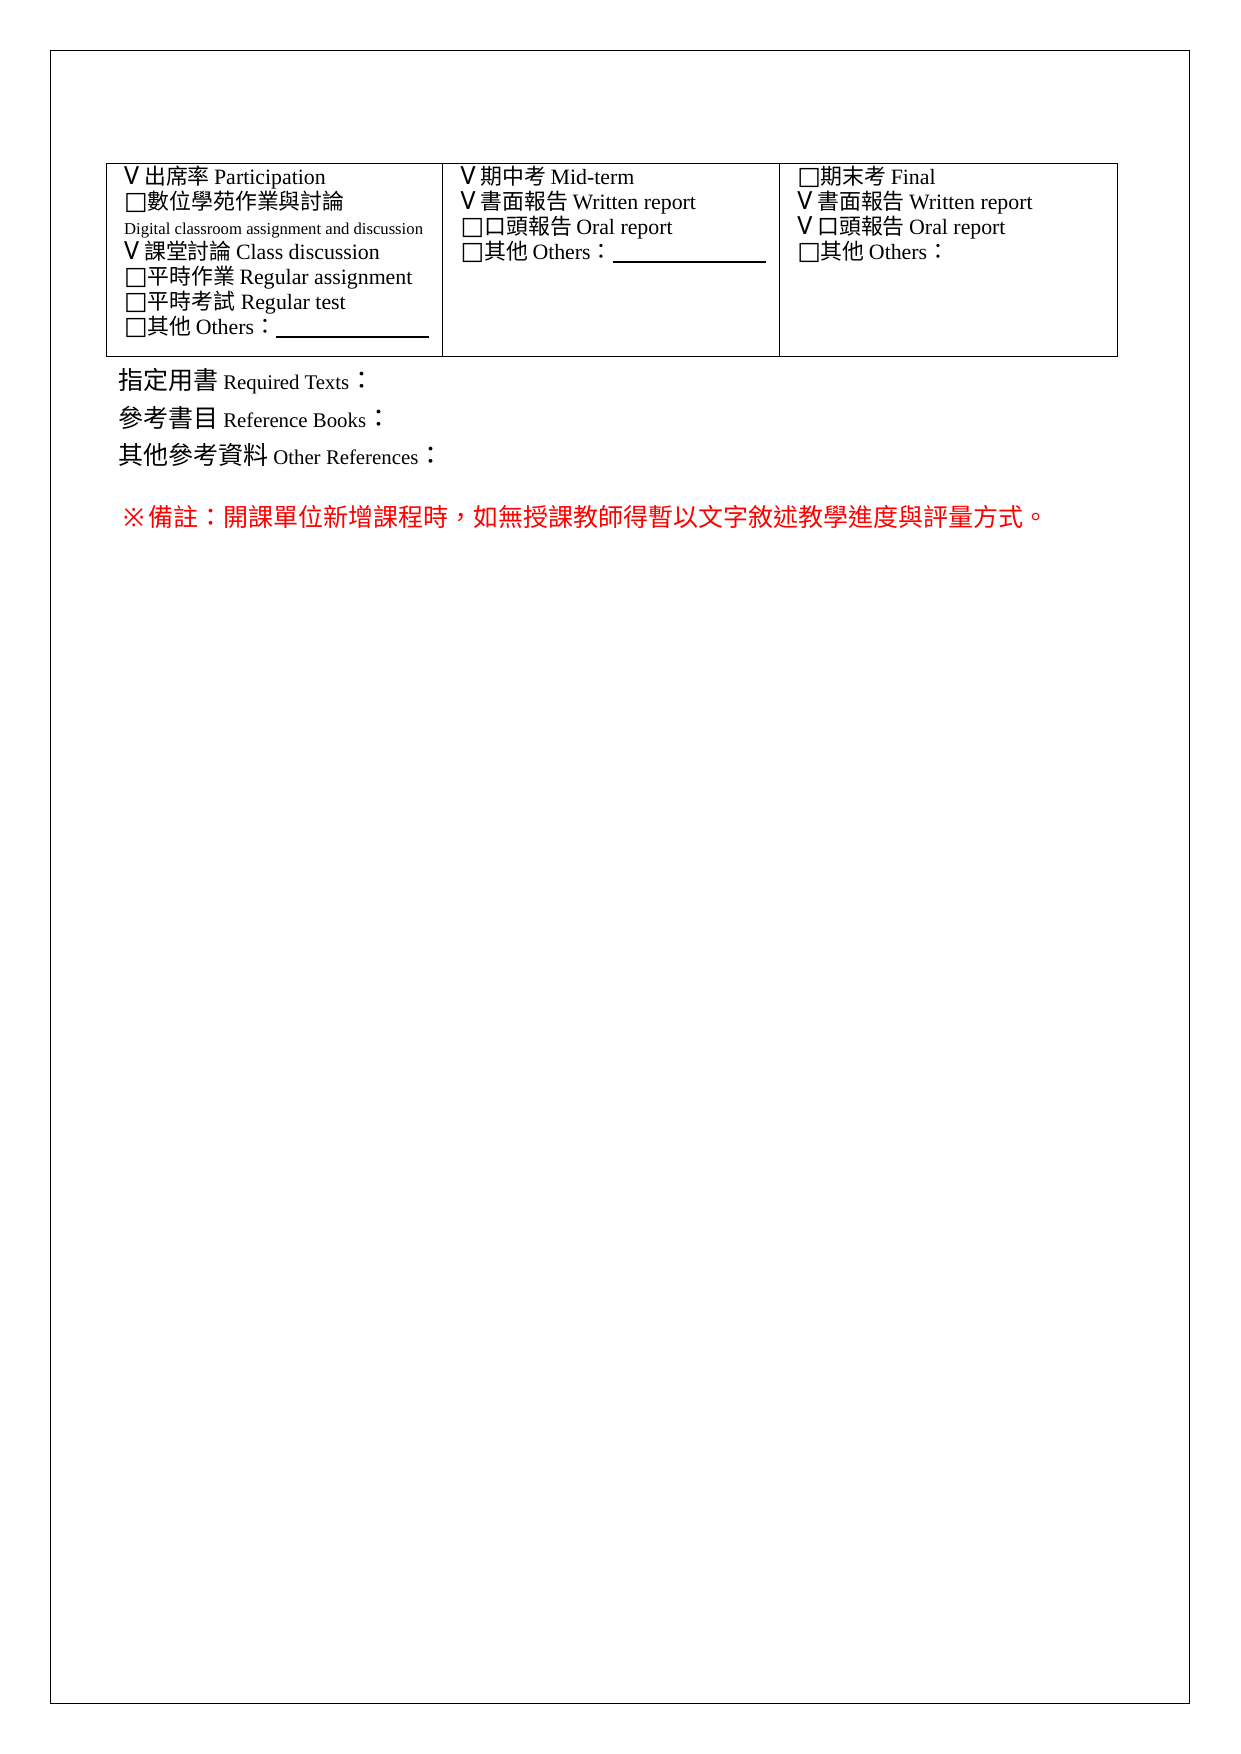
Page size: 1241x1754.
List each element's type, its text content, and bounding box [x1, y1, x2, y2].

table_cell V出席率Participation □數位學苑作業與討論 Digital classroom assignment and discussion V課堂討論Class discussion □平時作業Regular assignment □平時考試 Regular test □其他Others： [107, 164, 442, 356]
text ※備註：開課單位新增課程時，如無授課教師得暫以文字敘述教學進度與評量方式。 [119, 497, 1086, 533]
text 參考書目Reference Books： [118, 407, 1122, 432]
table_cell V期中考Mid-term V書面報告Written report □口頭報告Oral report □其他Others： [443, 164, 779, 356]
text 其他參考資料Other References： [118, 445, 1122, 470]
text 指定用書Required Texts： [118, 370, 1122, 395]
table_cell □期末考Final V書面報告Written report V口頭報告Oral report □其他Others： [780, 164, 1117, 356]
text [104, 490, 1101, 542]
